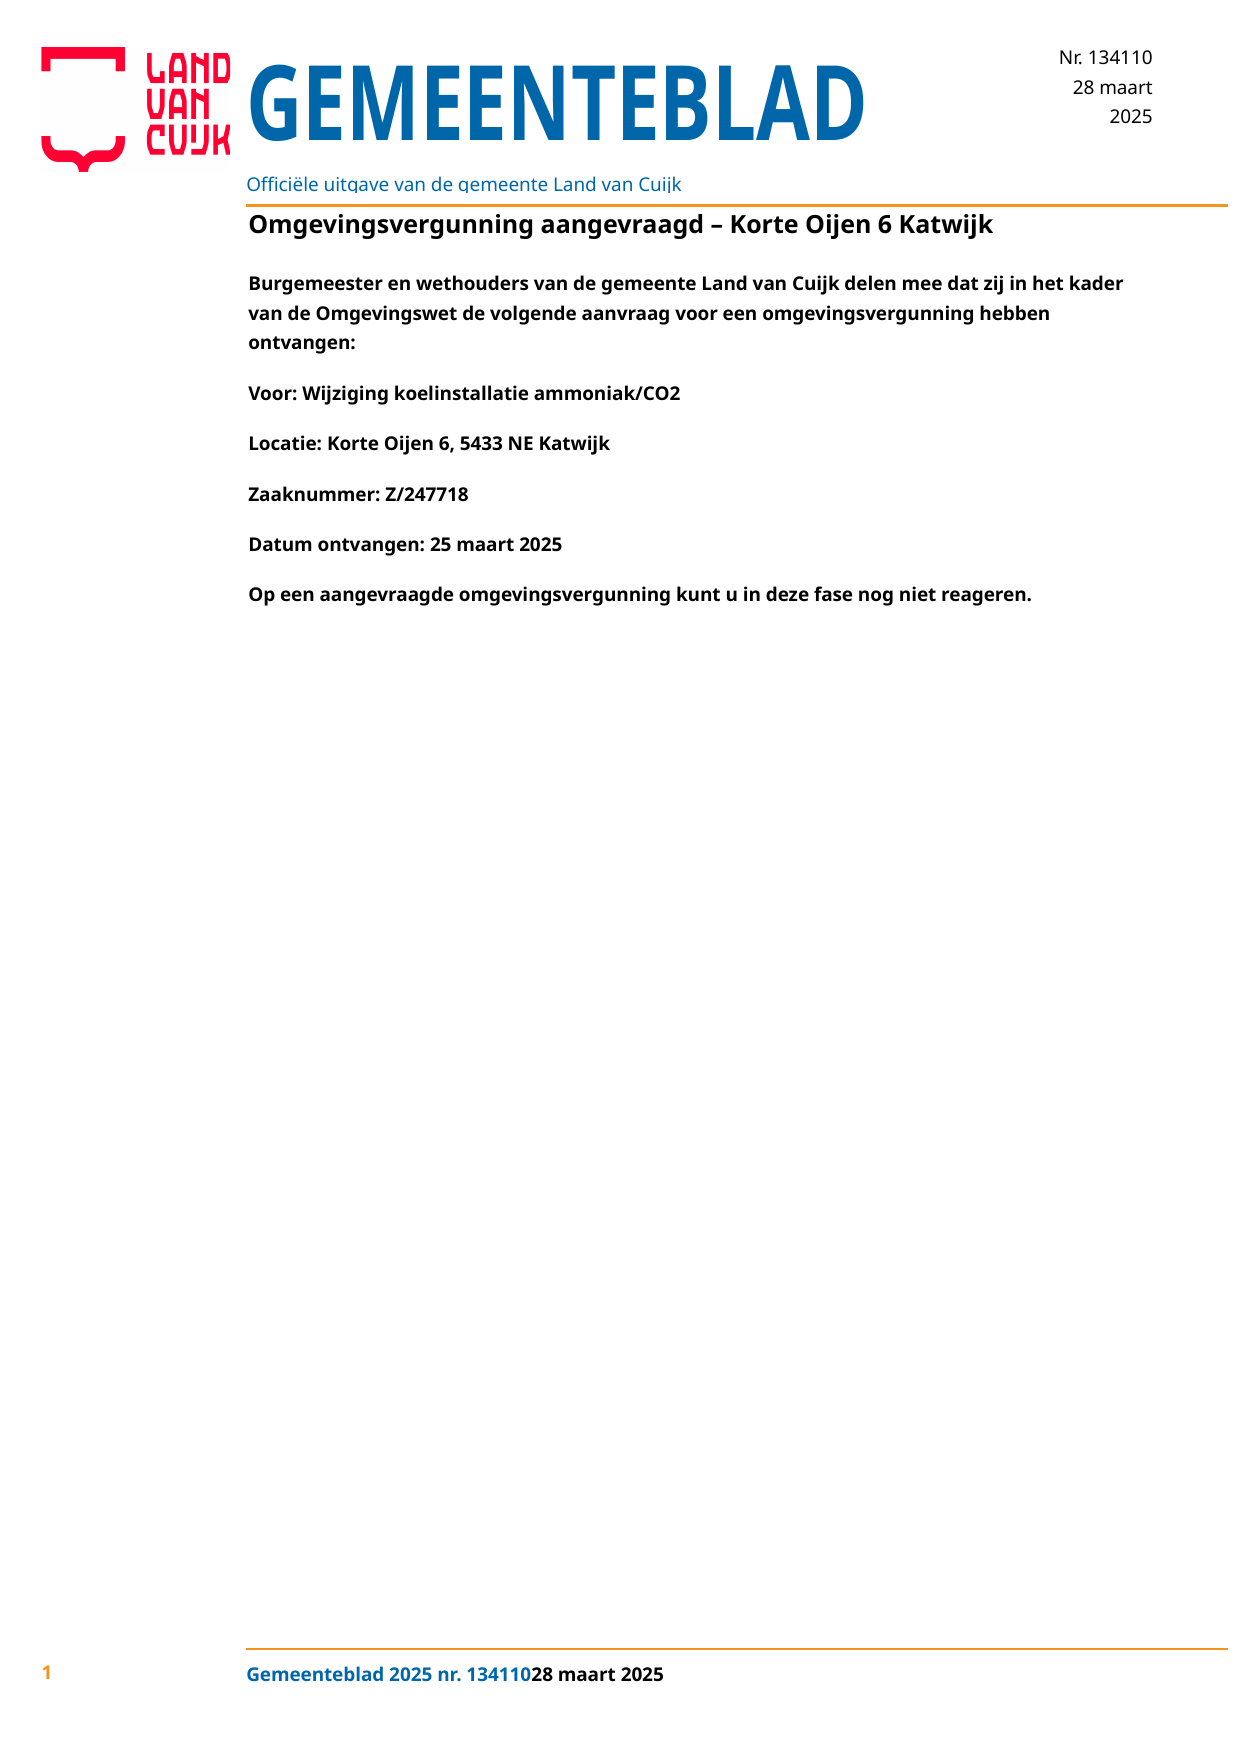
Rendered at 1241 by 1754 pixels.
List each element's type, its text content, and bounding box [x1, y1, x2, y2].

text Omgevingsvergunning aangevraagd – Korte Oijen 6 Katwijk [248, 207, 1152, 241]
text Locatie: Korte Oijen 6, 5433 NE Katwijk [248, 430, 1152, 456]
picture [41, 47, 231, 172]
text Burgemeester en wethouders van de gemeente Land van Cuijk delen mee dat zij in het kader van de Omgevingswet de volgende aanvraag voor een omgevingsvergunning hebben ontvangen: [248, 270, 1152, 355]
text Zaaknummer: Z/247718 [248, 481, 1152, 506]
text Op een aangevraagde omgevingsvergunning kunt u in deze fase nog niet reageren. [248, 582, 1152, 607]
text Datum ontvangen: 25 maart 2025 [248, 531, 1152, 557]
text Voor: Wijziging koelinstallatie ammoniak/CO2 [248, 380, 1152, 406]
